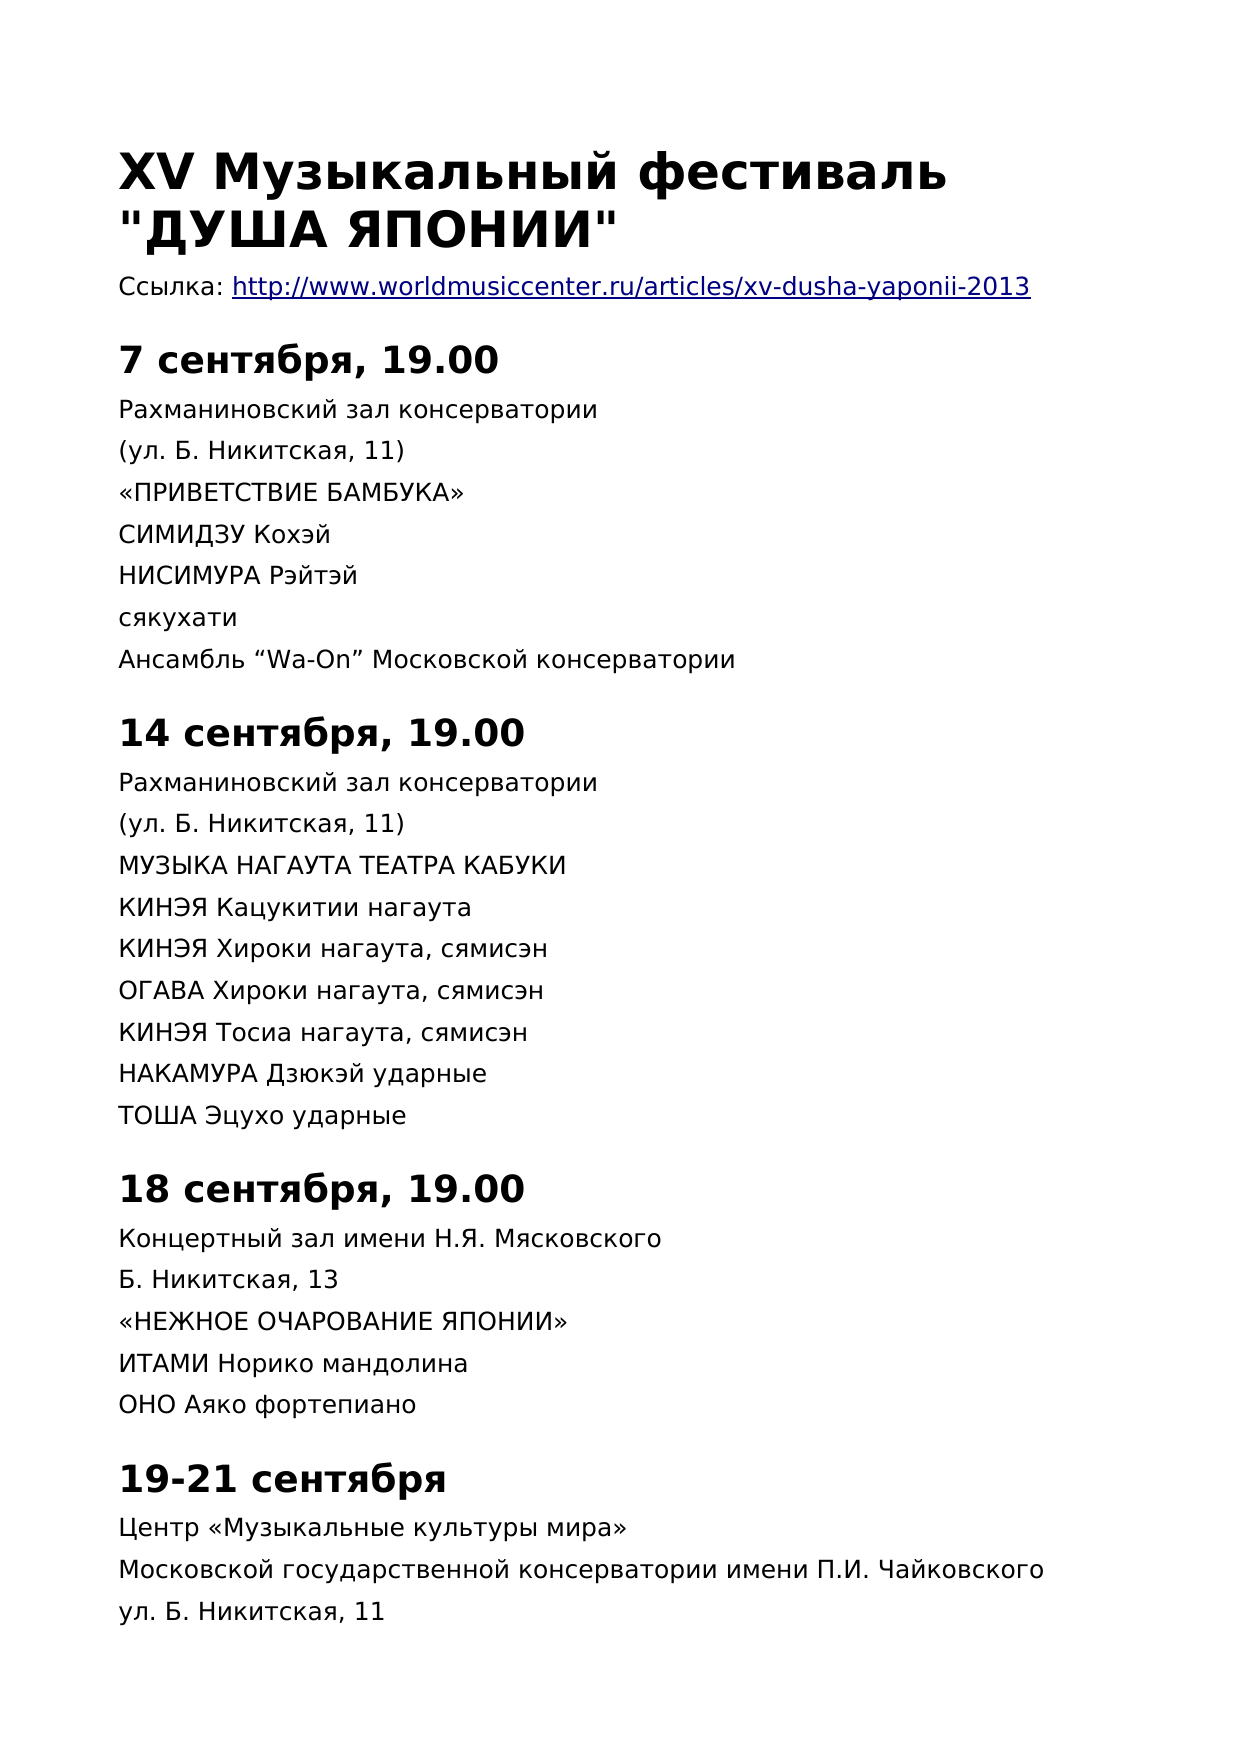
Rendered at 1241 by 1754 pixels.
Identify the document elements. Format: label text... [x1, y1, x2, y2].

text «НЕЖНОЕ ОЧАРОВАНИЕ ЯПОНИИ» [118, 1307, 1122, 1336]
text НАКАМУРА Дзюкэй ударные [118, 1059, 1122, 1088]
text Б. Никитская, 13 [118, 1266, 1122, 1295]
text cякухати [118, 603, 1122, 632]
text (ул. Б. Никитская, 11) [118, 437, 1122, 466]
text Московской государственной консерватории имени П.И. Чайковского [118, 1555, 1122, 1584]
text ИТАМИ Норико мандолина [118, 1349, 1122, 1378]
text ТОША Эцухо ударные [118, 1101, 1122, 1130]
text СИМИДЗУ Кохэй [118, 520, 1122, 549]
subtitle 7 сентября, 19.00 [118, 339, 1122, 382]
subtitle 19-21 сентября [118, 1457, 1122, 1501]
text НИСИМУРА Рэйтэй [118, 562, 1122, 591]
text ОНО Аяко фортепиано [118, 1391, 1122, 1420]
text Ссылка: http://www.worldmusiccenter.ru/articles/xv-dusha-yaponii-2013 [118, 272, 1122, 301]
text КИНЭЯ Хироки нагаута, сямисэн [118, 934, 1122, 963]
text Ансамбль “Wa-On” Московской консерватории [118, 645, 1122, 674]
text КИНЭЯ Тосиа нагаута, сямисэн [118, 1018, 1122, 1047]
text КИНЭЯ Кацукитии нагаута [118, 893, 1122, 922]
text МУЗЫКА НАГАУТА ТЕАТРА КАБУКИ [118, 851, 1122, 880]
text Рахманиновский зал консерватории [118, 768, 1122, 797]
text Рахманиновский зал консерватории [118, 395, 1122, 424]
subtitle 14 сентября, 19.00 [118, 712, 1122, 755]
text «ПРИВЕТСТВИЕ БАМБУКА» [118, 478, 1122, 507]
text Центр «Музыкальные культуры мира»﻿ [118, 1513, 1122, 1542]
subtitle XV Музыкальный фестиваль "ДУША ЯПОНИИ" [118, 143, 1122, 259]
text ул. Б. Никитская, 11 [118, 1597, 1122, 1626]
subtitle 18 сентября, 19.00 [118, 1168, 1122, 1211]
text (ул. Б. Никитская, 11) [118, 809, 1122, 838]
text Концертный зал имени Н.Я. Мясковского [118, 1224, 1122, 1253]
text ОГАВА Хироки нагаута, сямисэн [118, 976, 1122, 1005]
